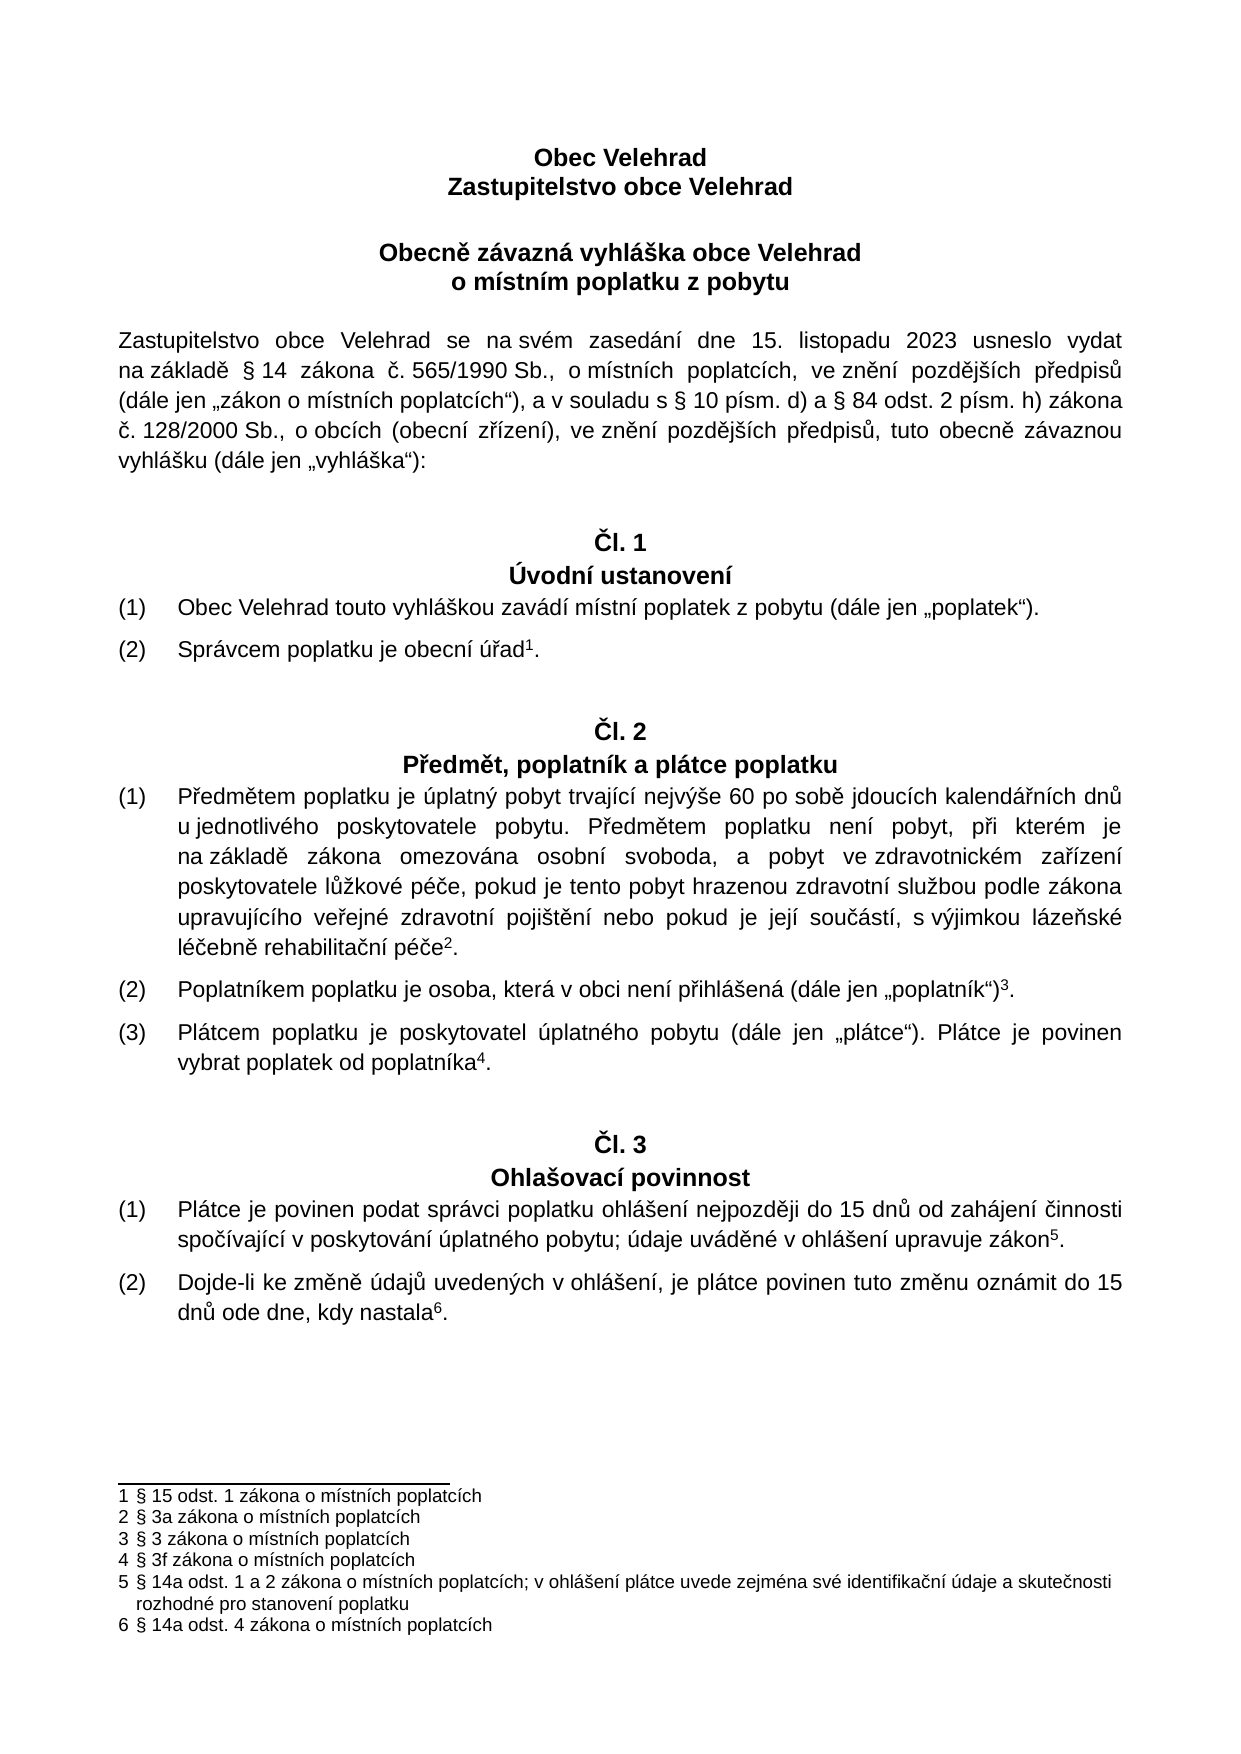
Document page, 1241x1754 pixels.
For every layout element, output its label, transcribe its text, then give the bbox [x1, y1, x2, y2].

list § 14a odst. 1 a 2 zákona o místních poplatcích; v ohlášení plátce uvede zejména své identifikační údaje a skutečnosti rozhodné pro stanovení poplatku [118, 1571, 1122, 1614]
subtitle Čl. 1 Úvodní ustanovení [118, 528, 1122, 589]
list Dojde-li ke změně údajů uvedených v ohlášení, je plátce povinen tuto změnu oznámit do 15 dnů ode dne, kdy nastala. [118, 1268, 1122, 1325]
text Zastupitelstvo obce Velehrad se na svém zasedání dne 15. listopadu 2023 usneslo vydat na základě § 14 zákona č. 565/1990 Sb., o místních poplatcích, ve znění pozdějších předpisů (dále jen „zákon o místních poplatcích“), a v souladu s § 10 písm. d) a § 84 odst. 2 písm. h) zákona č. 128/2000 Sb., o obcích (obecní zřízení), ve znění pozdějších předpisů, tuto obecně závaznou vyhlášku (dále jen „vyhláška“): [118, 327, 1122, 474]
list Plátcem poplatku je poskytovatel úplatného pobytu (dále jen „plátce“). Plátce je povinen vybrat poplatek od poplatníka. [118, 1019, 1122, 1076]
list § 3f zákona o místních poplatcích [118, 1549, 1122, 1571]
list Obec Velehrad touto vyhláškou zavádí místní poplatek z pobytu (dále jen „poplatek“). [118, 594, 1122, 620]
list Poplatníkem poplatku je osoba, která v obci není přihlášená (dále jen „poplatník“). [118, 976, 1122, 1003]
subtitle Obecně závazná vyhláška obce Velehrad o místním poplatku z pobytu [118, 238, 1122, 295]
list § 14a odst. 4 zákona o místních poplatcích [118, 1614, 1122, 1635]
title Obec Velehrad Zastupitelstvo obce Velehrad [118, 143, 1122, 201]
list § 3 zákona o místních poplatcích [118, 1528, 1122, 1549]
list Správcem poplatku je obecní úřad. [118, 636, 1122, 663]
subtitle Čl. 3 Ohlašovací povinnost [118, 1129, 1122, 1191]
list Plátce je povinen podat správci poplatku ohlášení nejpozději do 15 dnů od zahájení činnosti spočívající v poskytování úplatného pobytu; údaje uváděné v ohlášení upravuje zákon. [118, 1196, 1122, 1252]
list § 3a zákona o místních poplatcích [118, 1506, 1122, 1528]
list § 15 odst. 1 zákona o místních poplatcích [118, 1484, 1122, 1506]
subtitle Čl. 2 Předmět, poplatník a plátce poplatku [118, 717, 1122, 778]
list Předmětem poplatku je úplatný pobyt trvající nejvýše 60 po sobě jdoucích kalendářních dnů u jednotlivého poskytovatele pobytu. Předmětem poplatku není pobyt, při kterém je na základě zákona omezována osobní svoboda, a pobyt ve zdravotnickém zařízení poskytovatele lůžkové péče, pokud je tento pobyt hrazenou zdravotní službou podle zákona upravujícího veřejné zdravotní pojištění nebo pokud je její součástí, s výjimkou lázeňské léčebně rehabilitační péče. [118, 783, 1122, 960]
